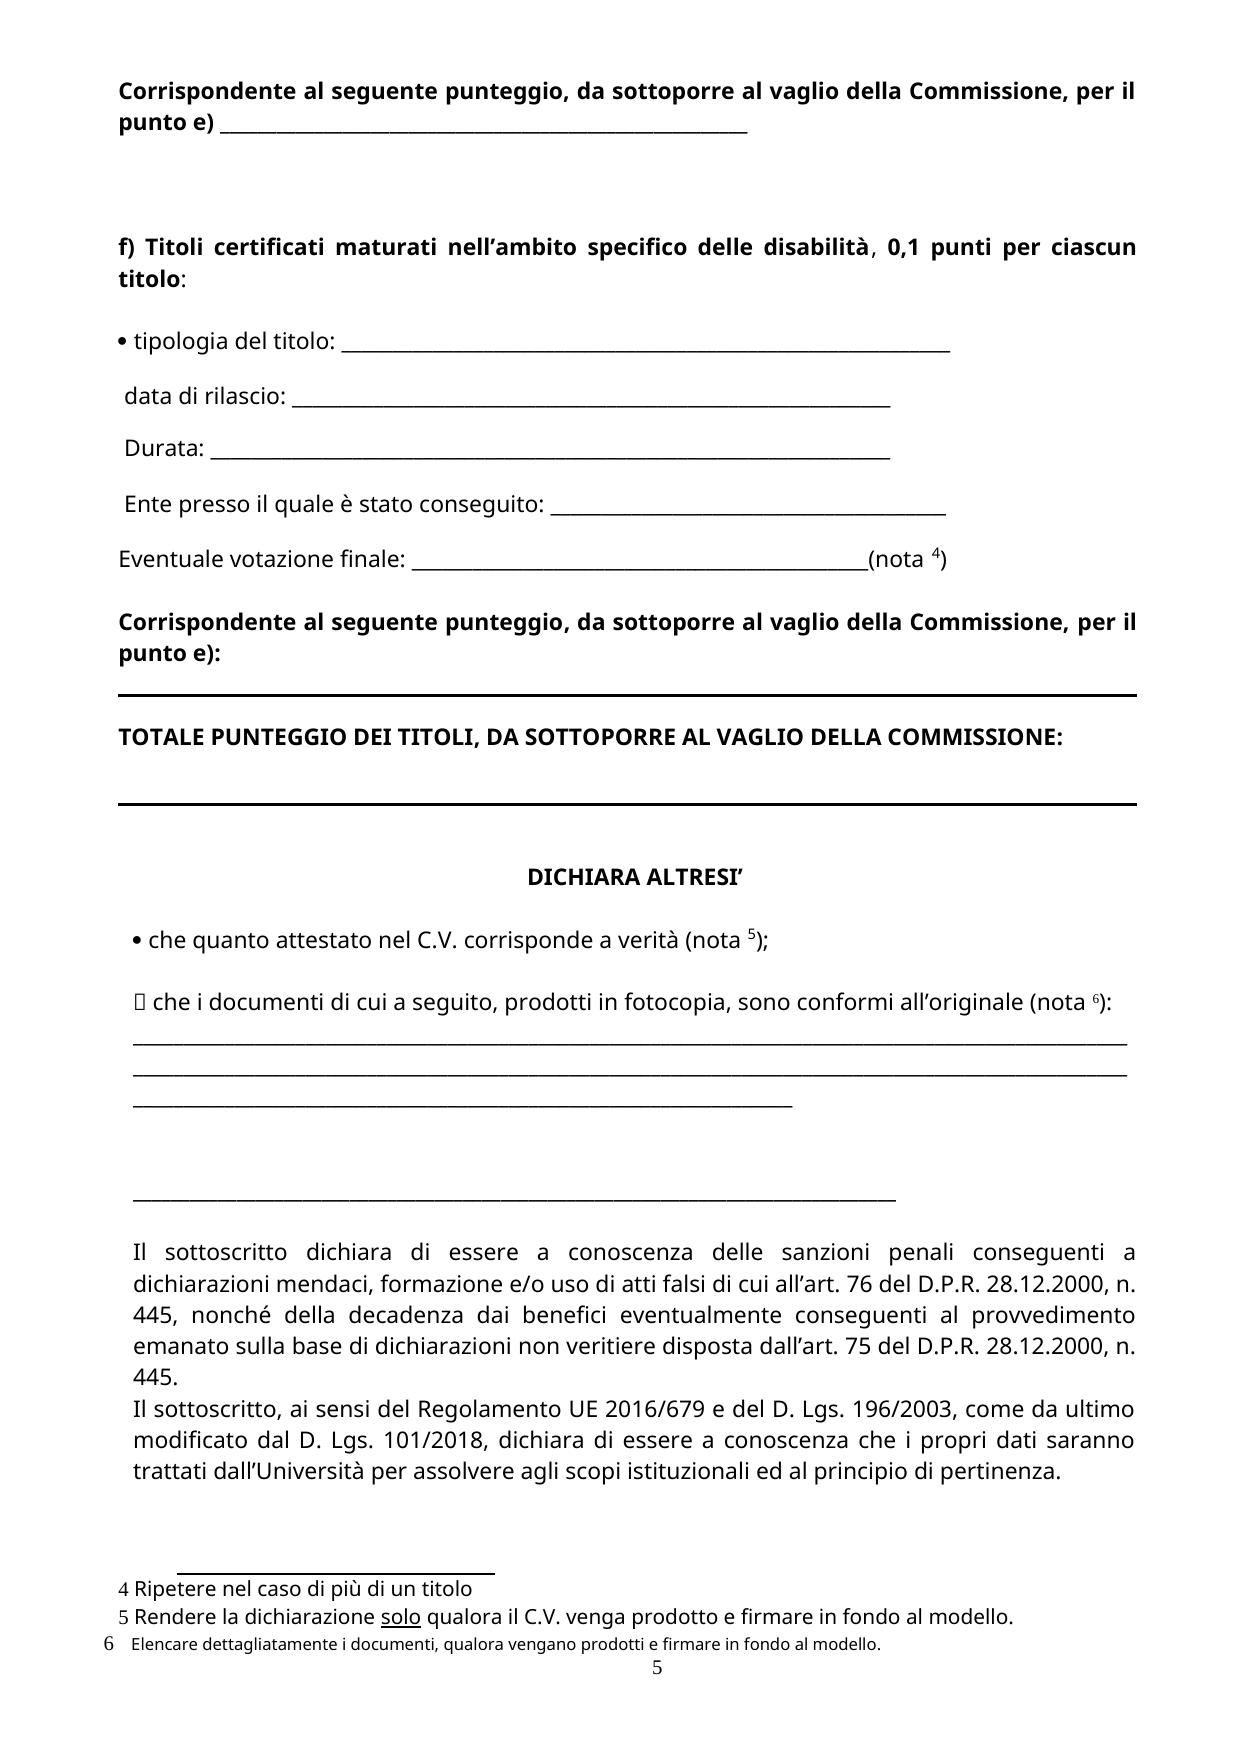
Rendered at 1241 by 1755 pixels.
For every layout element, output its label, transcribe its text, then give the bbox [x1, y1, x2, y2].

text _____________________________________________________________________________________________________________________________________________________________________________________________________________________________________________________________________ [133, 1017, 1137, 1111]
text TOTALE PUNTEGGIO DEI TITOLI, DA SOTTOPORRE AL VAGLIO DELLA COMMISSIONE: [118, 721, 1137, 753]
text  tipologia del titolo: ____________________________________________________________ [118, 325, 1137, 356]
text data di rilascio: ___________________________________________________________ [118, 380, 1137, 412]
text Eventuale votazione finale: _____________________________________________(nota ) [118, 543, 1137, 574]
text  che i documenti di cui a seguito, prodotti in fotocopia, sono conformi all’originale (nota ): [133, 986, 1137, 1017]
text  che quanto attestato nel C.V. corrisponde a verità (nota ); [133, 924, 1137, 955]
text Il sottoscritto, ai sensi del Regolamento UE 2016/679 e del D. Lgs. 196/2003, come da ultimo modificato dal D. Lgs. 101/2018, dichiara di essere a conoscenza che i propri dati saranno trattati dall’Università per assolvere agli scopi istituzionali ed al principio di pertinenza. [133, 1392, 1137, 1486]
text Il sottoscritto dichiara di essere a conoscenza delle sanzioni penali conseguenti a dichiarazioni mendaci, formazione e/o uso di atti falsi di cui all’art. 76 del D.P.R. 28.12.2000, n. 445, nonché della decadenza dai benefici eventualmente conseguenti al provvedimento emanato sulla base di dichiarazioni non veritiere disposta dall’art. 75 del D.P.R. 28.12.2000, n. 445. [133, 1236, 1137, 1392]
text Durata: ___________________________________________________________________ [118, 432, 1137, 464]
text Ente presso il quale è stato conseguito: _______________________________________ [118, 488, 1137, 519]
text Ripetere nel caso di più di un titolo [118, 1574, 1108, 1602]
text Elencare dettagliatamente i documenti, qualora vengano prodotti e firmare in fondo al modello. [103, 1631, 1108, 1655]
text _________________________________________________________________________________ [133, 1174, 1137, 1205]
text Corrispondente al seguente punteggio, da sottoporre al vaglio della Commissione, per il punto e) ________________________________________________________ [118, 75, 1137, 137]
text f) Titoli certificati maturati nell’ambito specifico delle disabilità, 0,1 punti per ciascun titolo: [118, 231, 1137, 294]
text DICHIARA ALTRESI’ [133, 861, 1137, 892]
text Corrispondente al seguente punteggio, da sottoporre al vaglio della Commissione, per il punto e): [118, 606, 1137, 668]
text Rendere la dichiarazione solo qualora il C.V. venga prodotto e firmare in fondo al modello. [118, 1602, 1108, 1631]
